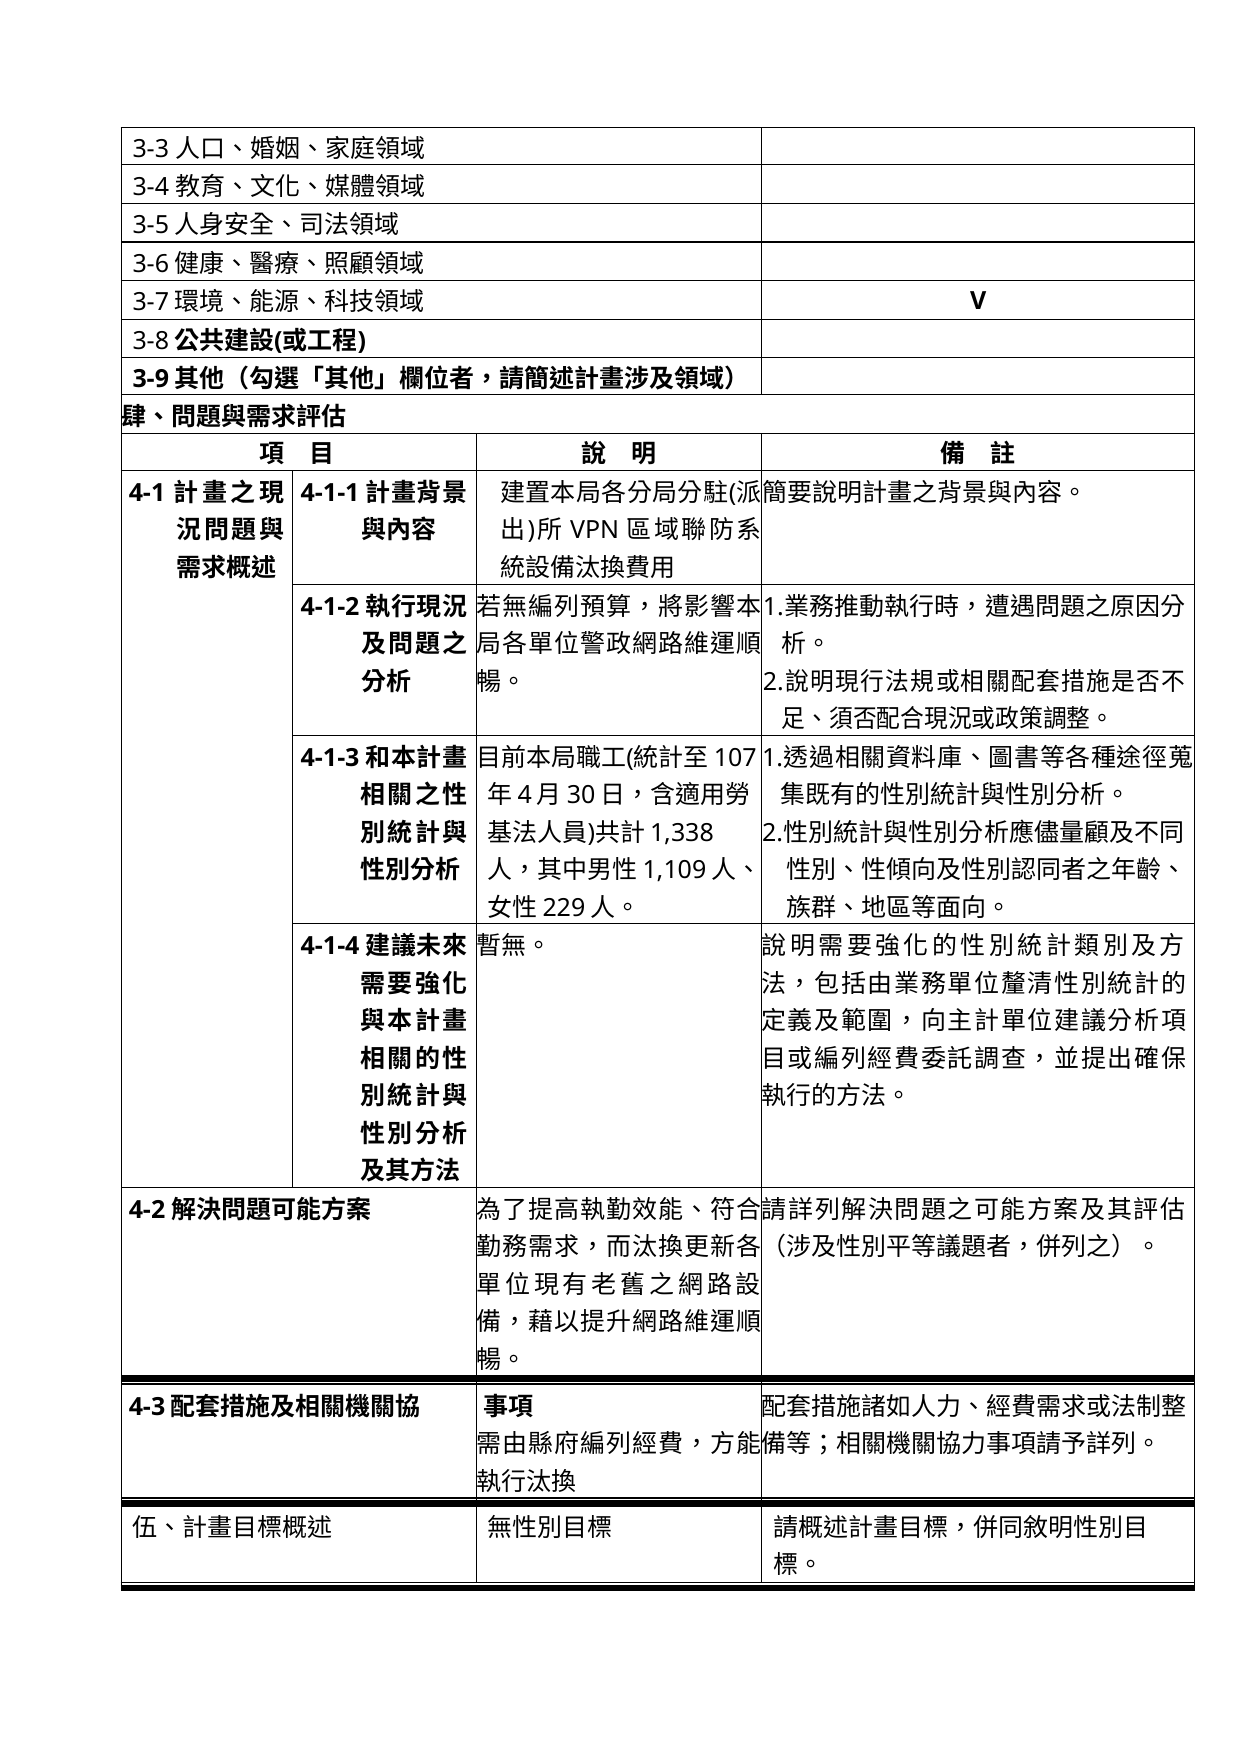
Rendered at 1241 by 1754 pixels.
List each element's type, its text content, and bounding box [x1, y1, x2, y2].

table_cell 配套措施諸如人力、經費需求或法制整備等；相關機關協力事項請予詳列。 [762, 1385, 1194, 1497]
table_cell 3-4 教育、文化、媒體領域 [122, 165, 761, 203]
table_cell 目前本局職工(統計至107年4月30日，含適用勞基法人員)共計1,338人，其中男性1,109人、女性229人。 [477, 736, 761, 923]
table_cell 無性別目標 [477, 1507, 761, 1582]
table_cell [762, 243, 1194, 280]
table_cell 肆、問題與需求評估 [122, 395, 1194, 433]
table_cell 請詳列解決問題之可能方案及其評估（涉及性別平等議題者，併列之）。 [762, 1188, 1194, 1375]
table_cell 簡要說明計畫之背景與內容。 [762, 471, 1194, 584]
table_cell [762, 128, 1194, 164]
table_cell 3-9其他（勾選「其他」欄位者，請簡述計畫涉及領域） [122, 358, 761, 394]
table_cell [762, 204, 1194, 241]
table_cell 事項 需由縣府編列經費，方能執行汰換 [477, 1385, 761, 1497]
table_cell V [762, 281, 1194, 318]
table_cell 4-1計畫之現況問題與需求概述 [122, 471, 292, 1187]
table_cell [762, 165, 1194, 203]
table_cell 3-3 人口、婚姻、家庭領域 [122, 128, 761, 164]
table_cell 4-2 解決問題可能方案 [122, 1188, 476, 1375]
table_cell 說明需要強化的性別統計類別及方法，包括由業務單位釐清性別統計的定義及範圍，向主計單位建議分析項目或編列經費委託調查，並提出確保執行的方法。 [762, 924, 1194, 1187]
table_cell 3-7環境、能源、科技領域 [122, 281, 761, 318]
table_cell 為了提高執勤效能、符合勤務需求，而汰換更新各單位現有老舊之網路設備，藉以提升網路維運順暢。 [477, 1188, 761, 1375]
table_cell 請概述計畫目標，併同敘明性別目標。 [762, 1507, 1194, 1582]
table_cell [762, 358, 1194, 394]
table_cell 備 註 [762, 434, 1194, 470]
table_cell 4-1-4建議未來需要強化與本計畫相關的性別統計與性別分析及其方法 [293, 924, 476, 1187]
table_cell 3-5人身安全、司法領域 [122, 204, 761, 241]
table_cell 1.透過相關資料庫、圖書等各種途徑蒐集既有的性別統計與性別分析。 2.性別統計與性別分析應儘量顧及不同性別、性傾向及性別認同者之年齡、族群、地區等面向。 [762, 736, 1194, 923]
table_cell 1.業務推動執行時，遭遇問題之原因分析。 2.說明現行法規或相關配套措施是否不足、須否配合現況或政策調整。 [762, 585, 1194, 735]
table_cell [762, 320, 1194, 357]
table_cell 4-1-1計畫背景與內容 [293, 471, 476, 584]
table_cell 項 目 [122, 434, 476, 470]
table_cell 4-3配套措施及相關機關協 [122, 1385, 476, 1497]
table_cell 4-1-2執行現況及問題之分析 [293, 585, 476, 735]
table_cell 3-8公共建設(或工程) [122, 320, 761, 357]
table_cell 建置本局各分局分駐(派出)所VPN區域聯防系統設備汰換費用 [477, 471, 761, 584]
table_cell 4-1-3和本計畫相關之性別統計與性別分析 [293, 736, 476, 923]
table_cell 3-6健康、醫療、照顧領域 [122, 243, 761, 280]
table_cell 暫無。 [477, 924, 761, 1187]
table_cell 若無編列預算，將影響本局各單位警政網路維運順暢。 [477, 585, 761, 735]
table_cell 伍、計畫目標概述 [122, 1507, 476, 1582]
table_cell 說 明 [477, 434, 761, 470]
